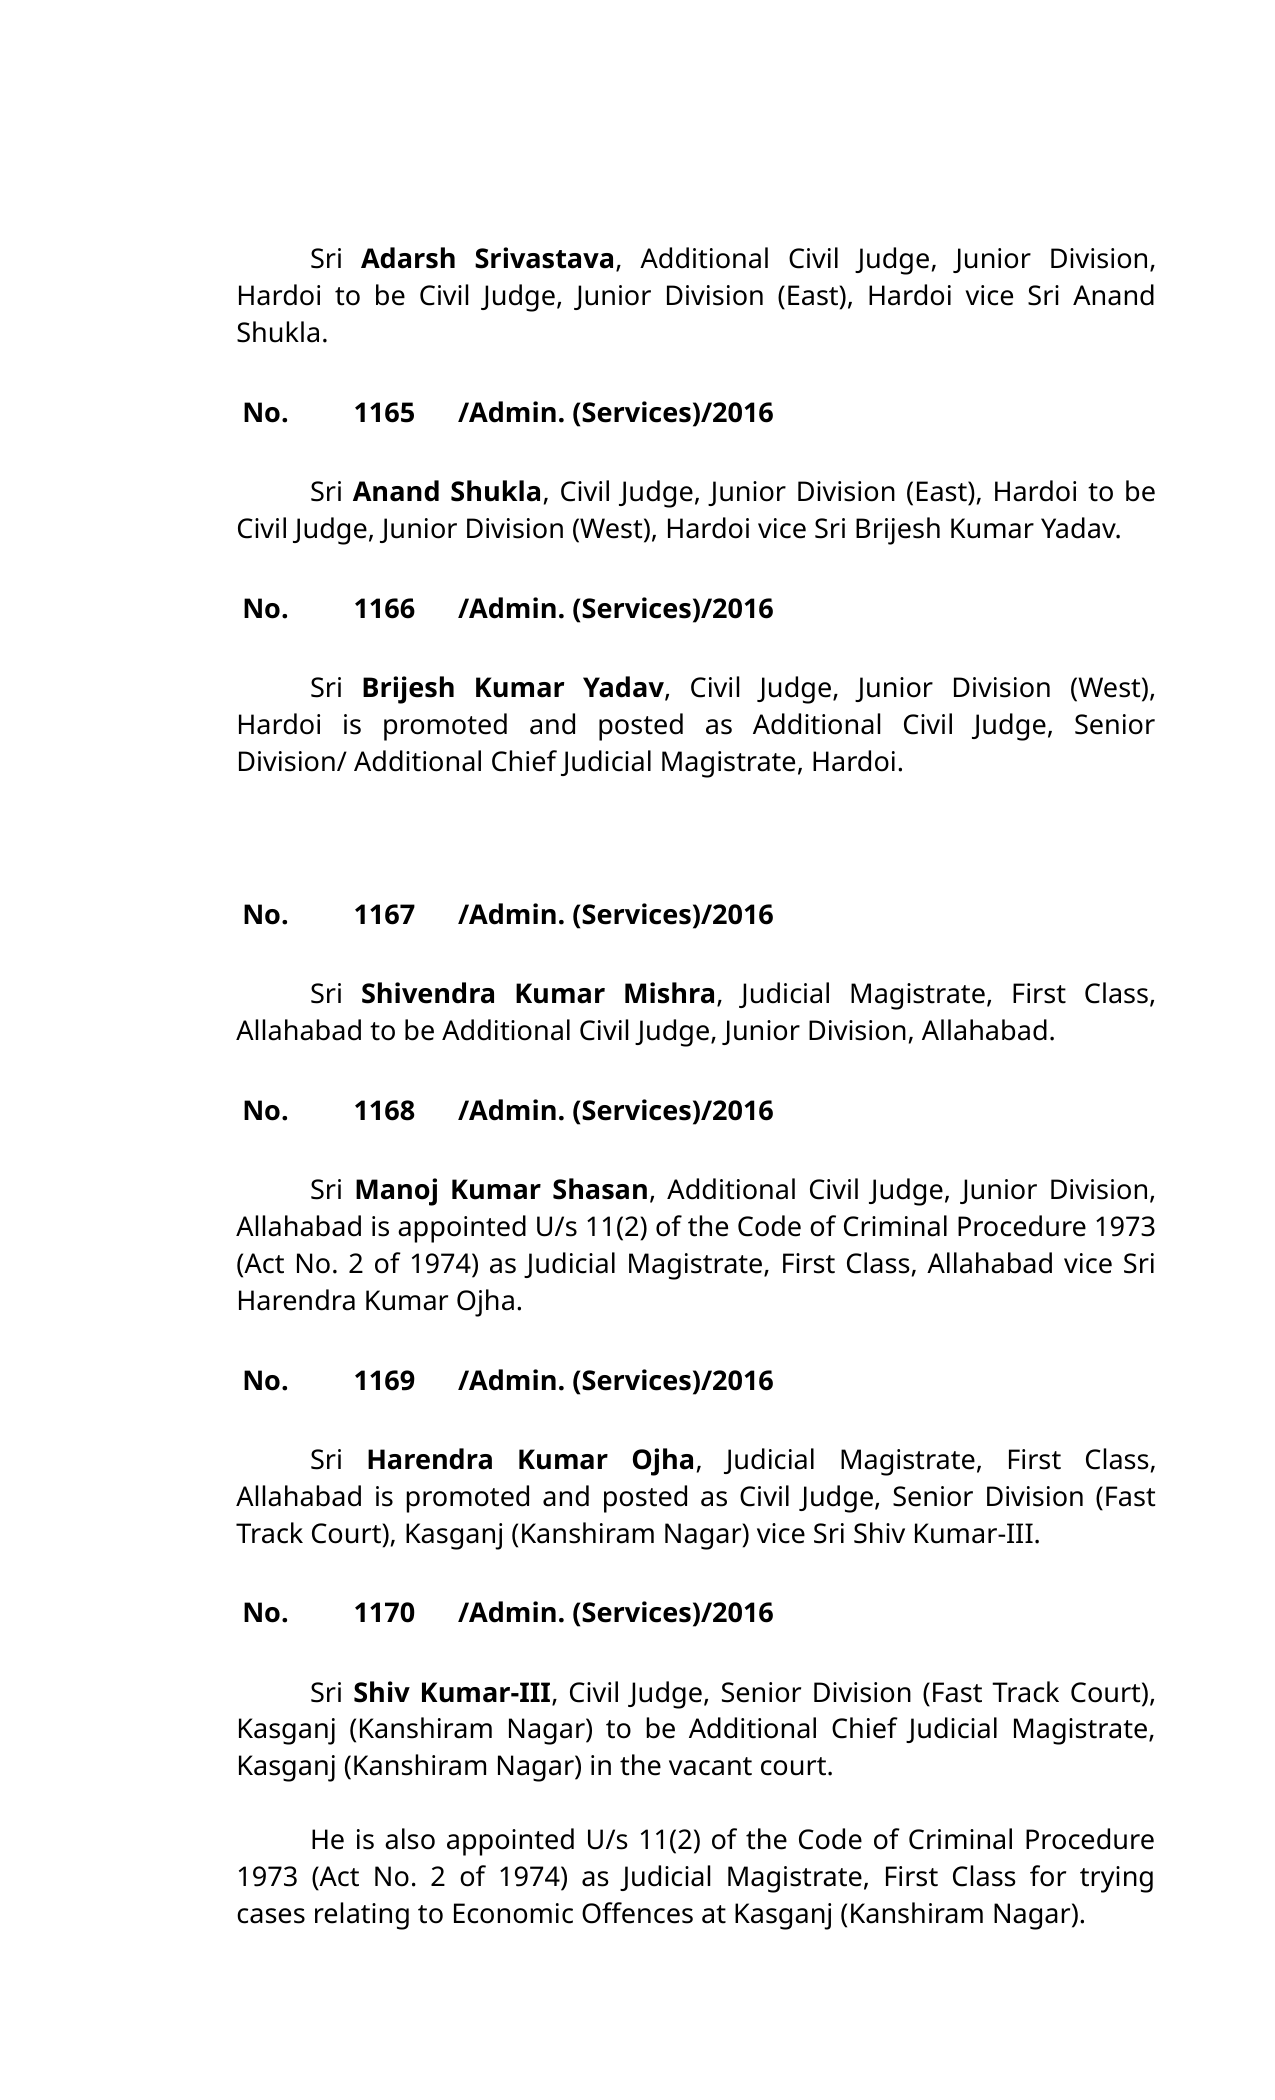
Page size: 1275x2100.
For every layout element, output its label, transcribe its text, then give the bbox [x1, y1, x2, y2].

text Sri Manoj Kumar Shasan, Additional Civil Judge, Junior Division, Allahabad is appointed U/s 11(2) of the Code of Criminal Procedure 1973 (Act No. 2 of 1974) as Judicial Magistrate, First Class, Allahabad vice Sri Harendra Kumar Ojha. [236, 1171, 1157, 1318]
table_header No. [236, 1355, 310, 1403]
table_header [310, 1086, 452, 1134]
table_header /Admin. (Services)/2016 [452, 1355, 795, 1403]
table_header /Admin. (Services)/2016 [452, 890, 795, 938]
table_header [310, 1588, 452, 1636]
table_header /Admin. (Services)/2016 [452, 1086, 795, 1134]
text Sri Shivendra Kumar Mishra, Judicial Magistrate, First Class, Allahabad to be Additional Civil Judge, Junior Division, Allahabad. [236, 975, 1157, 1049]
text Sri Harendra Kumar Ojha, Judicial Magistrate, First Class, Allahabad is promoted and posted as Civil Judge, Senior Division (Fast Track Court), Kasganj (Kanshiram Nagar) vice Sri Shiv Kumar-III. [236, 1440, 1157, 1551]
table_header No. [236, 583, 310, 632]
table_header [310, 388, 452, 436]
table_header No. [236, 1086, 310, 1134]
table_header No. [236, 1588, 310, 1636]
table_header No. [236, 388, 310, 436]
table_header [310, 1355, 452, 1403]
text Sri Adarsh Srivastava, Additional Civil Judge, Junior Division, Hardoi to be Civil Judge, Junior Division (East), Hardoi vice Sri Anand Shukla. [236, 240, 1157, 351]
text Sri Anand Shukla, Civil Judge, Junior Division (East), Hardoi to be Civil Judge, Junior Division (West), Hardoi vice Sri Brijesh Kumar Yadav. [236, 473, 1157, 546]
table_header [310, 890, 452, 938]
text Sri Shiv Kumar-III, Civil Judge, Senior Division (Fast Track Court), Kasganj (Kanshiram Nagar) to be Additional Chief Judicial Magistrate, Kasganj (Kanshiram Nagar) in the vacant court. [236, 1673, 1157, 1784]
table_header No. [236, 890, 310, 938]
text He is also appointed U/s 11(2) of the Code of Criminal Procedure 1973 (Act No. 2 of 1974) as Judicial Magistrate, First Class for trying cases relating to Economic Offences at Kasganj (Kanshiram Nagar). [236, 1821, 1157, 1931]
table_header [310, 583, 452, 632]
text Sri Brijesh Kumar Yadav, Civil Judge, Junior Division (West), Hardoi is promoted and posted as Additional Civil Judge, Senior Division/ Additional Chief Judicial Magistrate, Hardoi. [236, 668, 1157, 779]
table_header /Admin. (Services)/2016 [452, 1588, 795, 1636]
table_header /Admin. (Services)/2016 [452, 583, 795, 632]
table_header /Admin. (Services)/2016 [452, 388, 795, 436]
